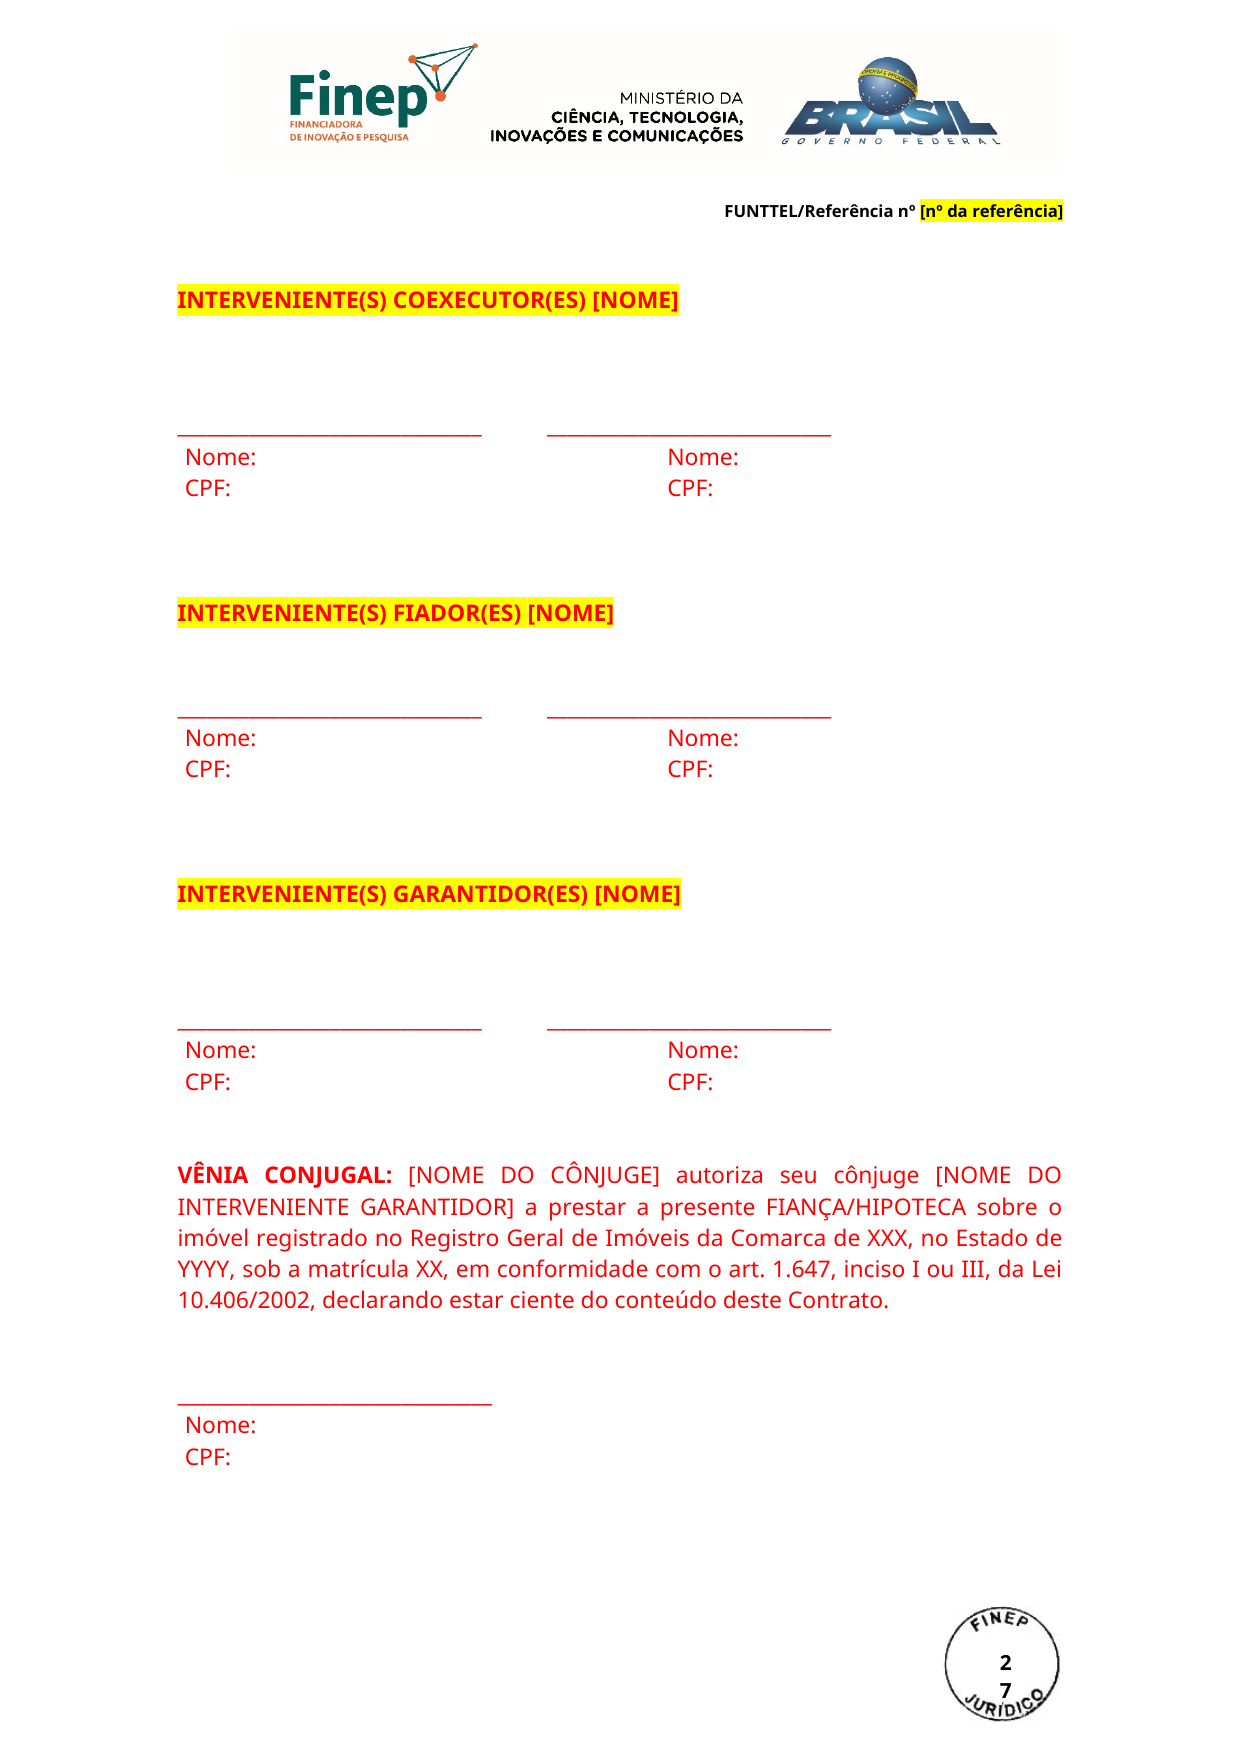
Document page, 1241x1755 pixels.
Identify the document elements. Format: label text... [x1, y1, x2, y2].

text ______________________________ ____________________________ [177, 409, 1063, 441]
table_header [581, 441, 660, 472]
text ______________________________ ____________________________ [177, 691, 1063, 722]
table_cell CPF: [660, 1066, 1063, 1097]
table_cell CPF: [660, 472, 1063, 503]
table_cell CPF: [177, 1441, 627, 1472]
table_header Nome: [660, 441, 1063, 472]
table_cell [581, 753, 660, 784]
table_header Nome: [177, 1034, 581, 1066]
text ______________________________ ____________________________ [177, 1003, 1063, 1034]
text INTERVENIENTE(S) FIADOR(ES) [NOME] [177, 597, 1063, 628]
table_cell CPF: [660, 753, 1063, 784]
table_cell CPF: [177, 1066, 581, 1097]
table_cell [628, 1441, 716, 1472]
table_header Nome: [660, 722, 1063, 753]
text INTERVENIENTE(S) GARANTIDOR(ES) [NOME] [177, 878, 1063, 909]
table_cell CPF: [177, 472, 581, 503]
table_cell CPF: [177, 753, 581, 784]
table_header [581, 722, 660, 753]
table_header Nome: [177, 1409, 627, 1441]
table_header Nome: [177, 441, 581, 472]
table_header [628, 1409, 716, 1441]
text INTERVENIENTE(S) COEXECUTOR(ES) [NOME] [177, 284, 1063, 316]
table_header [581, 1034, 660, 1066]
table_cell [581, 472, 660, 503]
table_cell [581, 1066, 660, 1097]
text VÊNIA CONJUGAL: [NOME DO CÔNJUGE] autoriza seu cônjuge [NOME DO INTERVENIENTE GARANTIDOR] a prestar a presente FIANÇA/HIPOTECA sobre o imóvel registrado no Registro Geral de Imóveis da Comarca de XXX, no Estado de YYYY, sob a matrícula XX, em conformidade com o art. 1.647, inciso I ou III, da Lei 10.406/2002, declarando estar ciente do conteúdo deste Contrato. [177, 1159, 1063, 1316]
table_header Nome: [177, 722, 581, 753]
table_header Nome: [660, 1034, 1063, 1066]
text _______________________________ [177, 1378, 1063, 1409]
